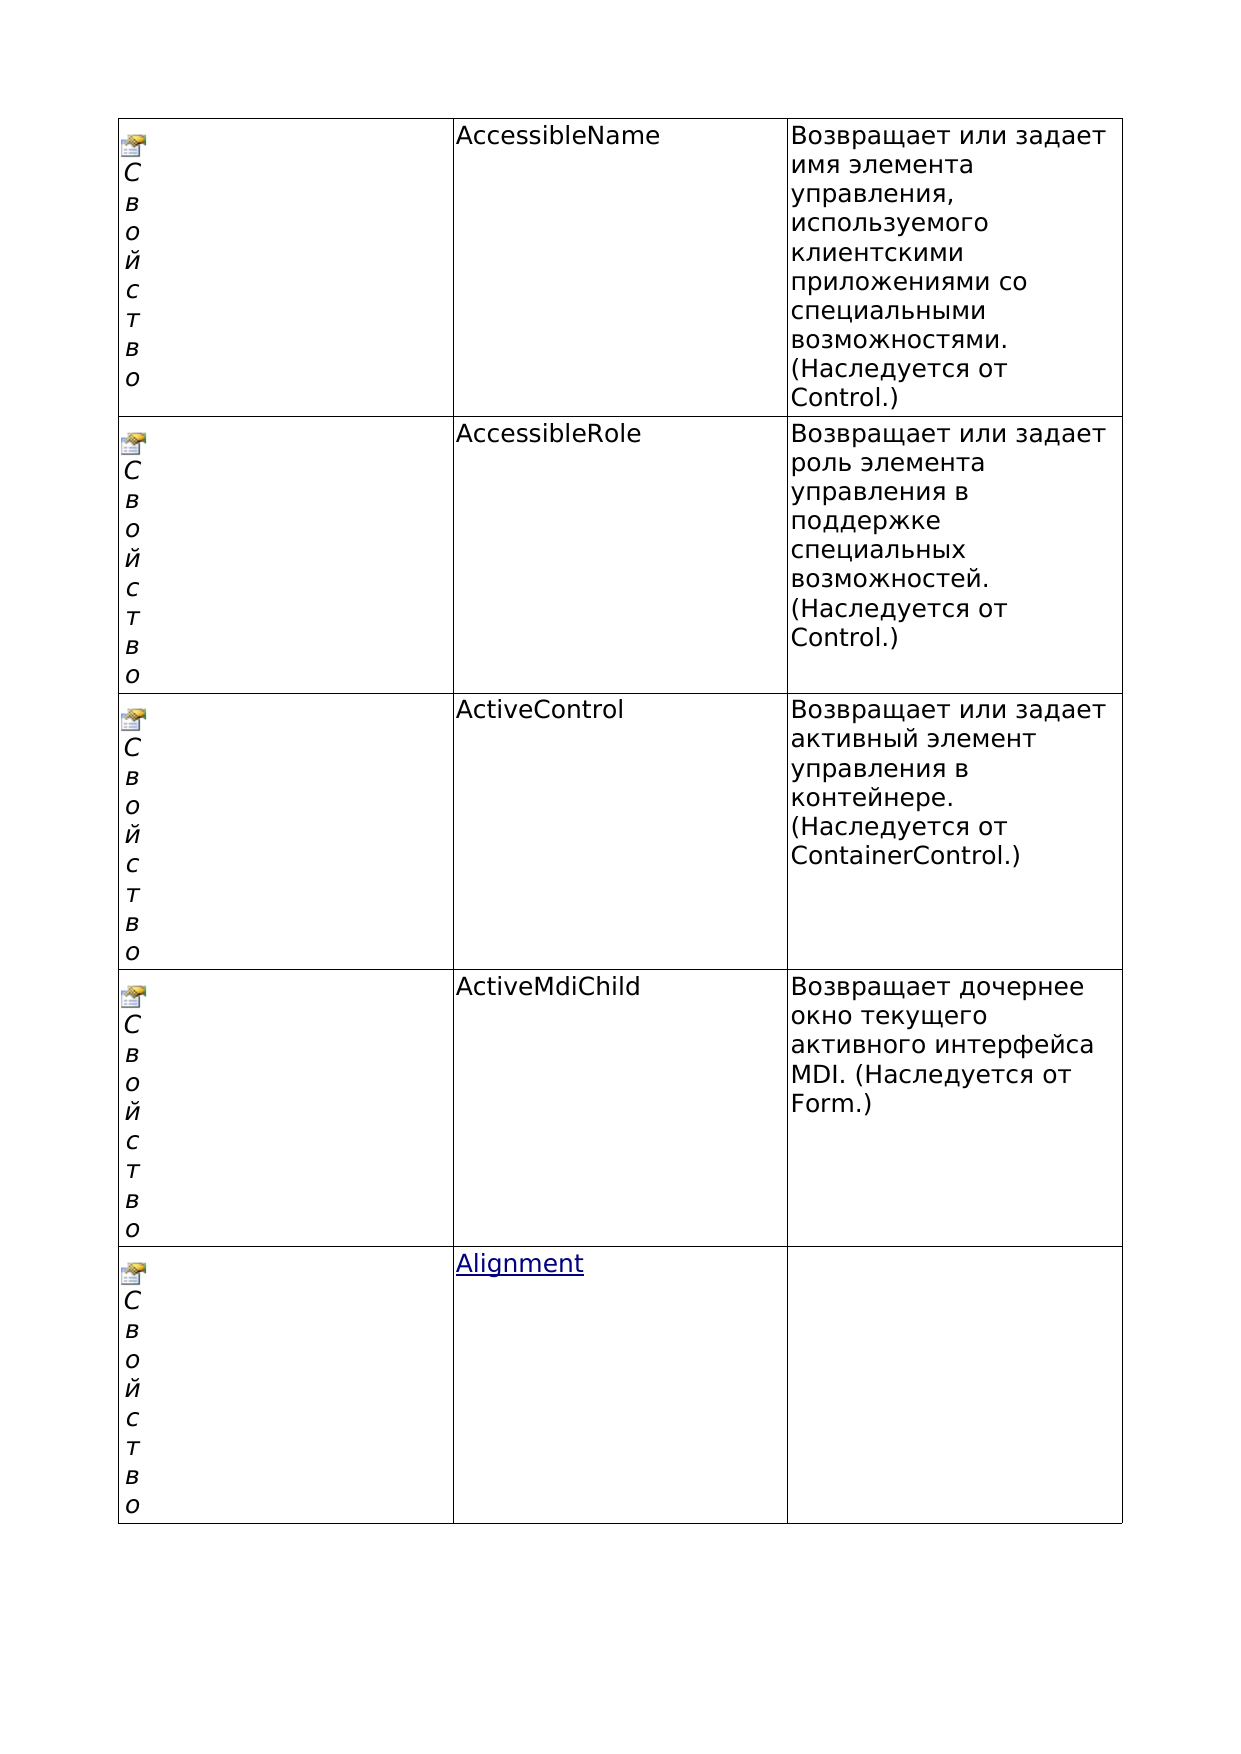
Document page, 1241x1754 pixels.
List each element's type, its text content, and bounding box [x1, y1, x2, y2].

table_cell [119, 970, 453, 1246]
table_cell Возвращает или задает роль элемента управления в поддержке специальных возможностей. (Наследуется от Control.) [788, 417, 1122, 692]
picture [121, 708, 147, 733]
picture [121, 1261, 147, 1287]
table_cell Возвращает дочернее окно текущего активного интерфейса MDI. (Наследуется от Form.) [788, 970, 1122, 1246]
table_cell [119, 1247, 453, 1523]
picture [121, 984, 147, 1010]
picture [121, 431, 147, 457]
table_cell AccessibleName [454, 119, 787, 416]
table_cell Alignment [454, 1247, 787, 1523]
table_cell [119, 417, 453, 692]
table_cell ActiveMdiChild [454, 970, 787, 1246]
table_cell [788, 1247, 1122, 1523]
table_cell [119, 119, 453, 416]
table_cell [119, 694, 453, 969]
table_cell Возвращает или задает имя элемента управления, используемого клиентскими приложениями со специальными возможностями. (Наследуется от Control.) [788, 119, 1122, 416]
table_cell ActiveControl [454, 694, 787, 969]
table_cell AccessibleRole [454, 417, 787, 692]
table_cell Возвращает или задает активный элемент управления в контейнере. (Наследуется от ContainerControl.) [788, 694, 1122, 969]
picture [121, 133, 147, 159]
